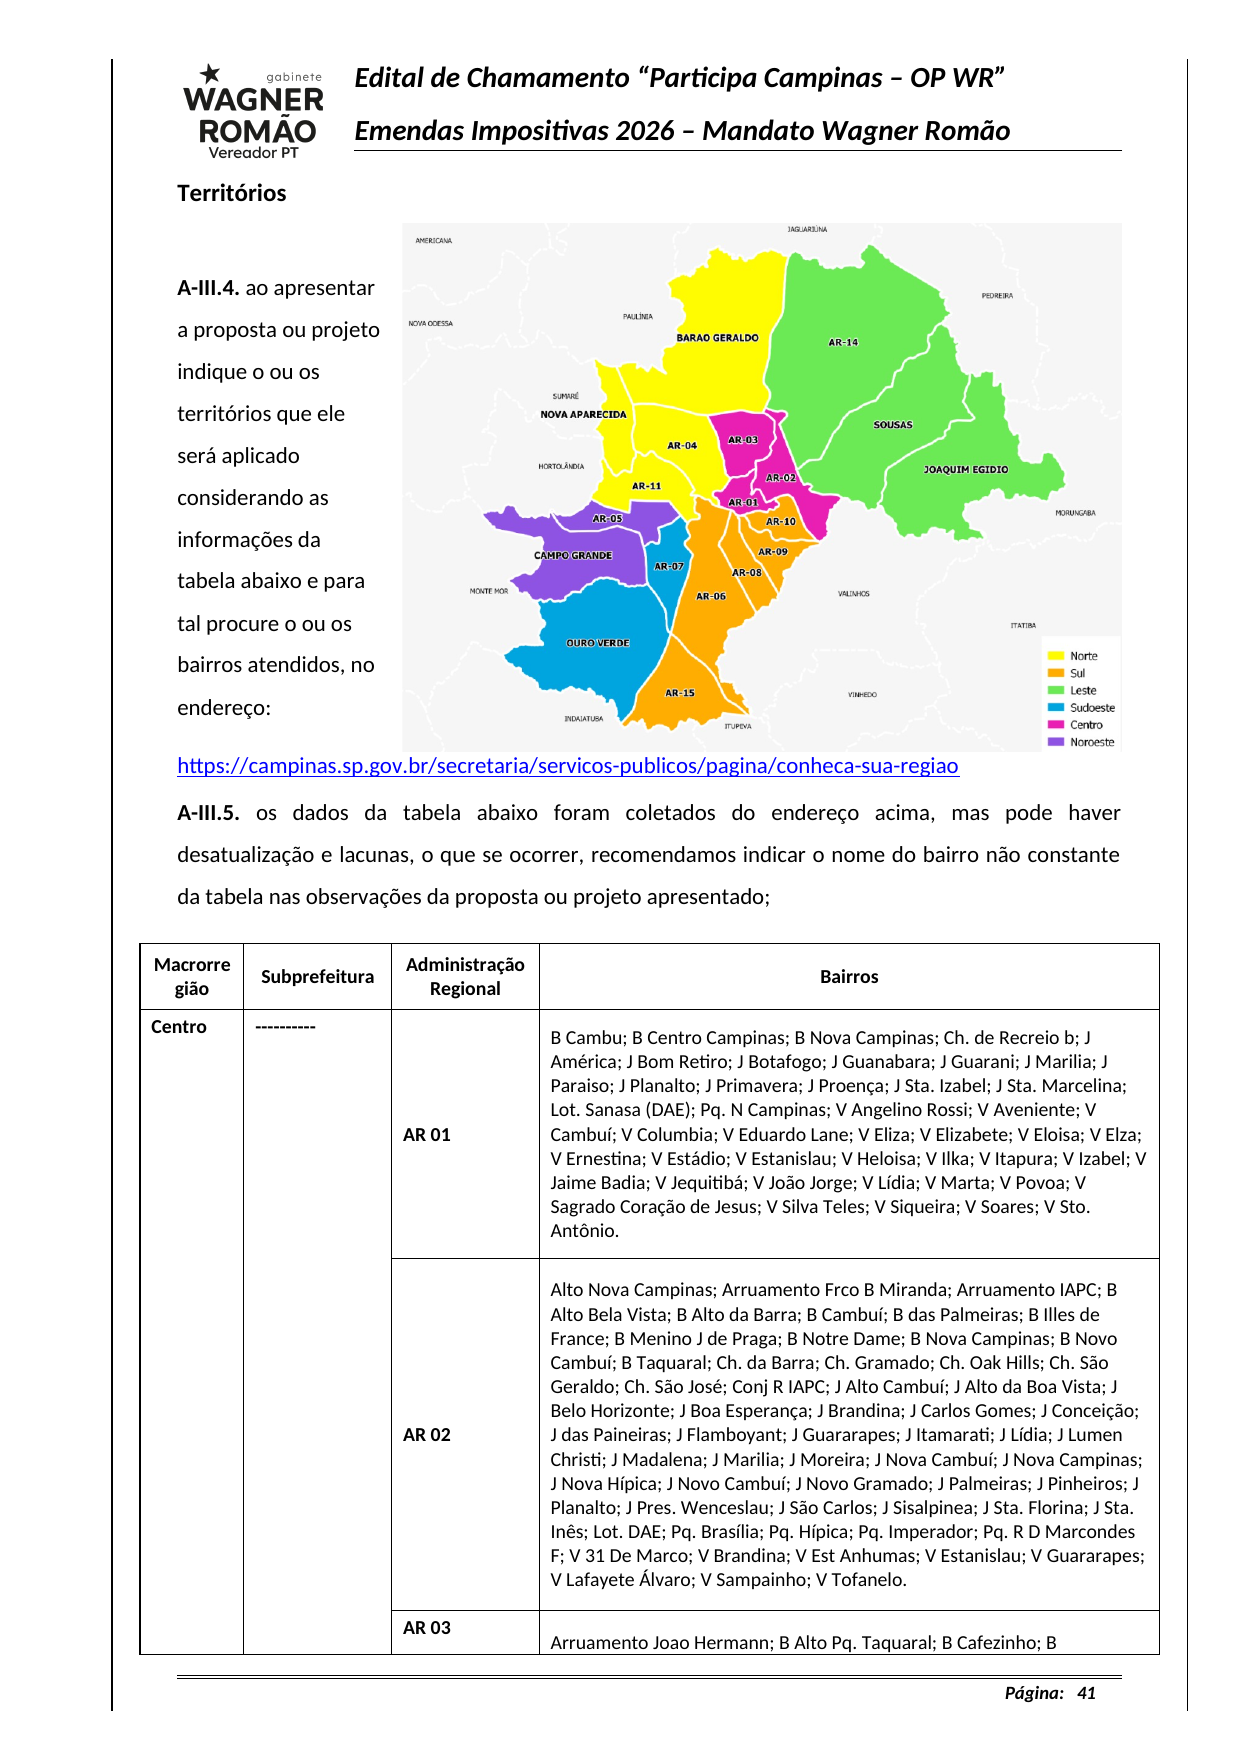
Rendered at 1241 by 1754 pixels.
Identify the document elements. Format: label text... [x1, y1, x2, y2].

subtitle Territórios [177, 177, 1122, 208]
text A-III.5. os dados da tabela abaixo foram coletados do endereço acima, mas pode haver desatualização e lacunas, o que se ocorrer, recomendamos indicar o nome do bairro não constante da tabela nas observações da proposta ou projeto apresentado; [177, 798, 1122, 910]
table_cell AR 02 [392, 1259, 539, 1610]
picture [402, 223, 1122, 752]
text A-III.4. ao apresentar a proposta ou projeto indique o ou os territórios que ele será aplicado considerando as informações da tabela abaixo e para tal procure o ou os bairros atendidos, no endereço: https://campinas.sp.gov.br/secretaria/servicos-publicos/pagina/conheca-sua-regiao [177, 273, 1122, 780]
table_cell AR 03 [392, 1611, 539, 1654]
table_header Subprefeitura [244, 944, 391, 1008]
table_cell Alto Nova Campinas; Arruamento Frco B Miranda; Arruamento IAPC; B Alto Bela Vista; B Alto da Barra; B Cambuí; B das Palmeiras; B Illes de France; B Menino J de Praga; B Notre Dame; B Nova Campinas; B Novo Cambuí; B Taquaral; Ch. da Barra; Ch. Gramado; Ch. Oak Hills; Ch. São Geraldo; Ch. São José; Conj R IAPC; J Alto Cambuí; J Alto da Boa Vista; J Belo Horizonte; J Boa Esperança; J Brandina; J Carlos Gomes; J Conceição; J das Paineiras; J Flamboyant; J Guararapes; J Itamarati; J Lídia; J Lumen Christi; J Madalena; J Marilia; J Moreira; J Nova Cambuí; J Nova Campinas; J Nova Hípica; J Novo Cambuí; J Novo Gramado; J Palmeiras; J Pinheiros; J Planalto; J Pres. Wenceslau; J São Carlos; J Sisalpinea; J Sta. Florina; J Sta. Inês; Lot. DAE; Pq. Brasília; Pq. Hípica; Pq. Imperador; Pq. R D Marcondes F; V 31 De Marco; V Brandina; V Est Anhumas; V Estanislau; V Guararapes; V Lafayete Álvaro; V Sampainho; V Tofanelo. [540, 1259, 1159, 1610]
table_cell Centro [141, 1010, 243, 1654]
table_cell ---------- [244, 1010, 391, 1654]
table_cell Arruamento Joao Hermann; B Alto Pq. Taquaral; B Cafezinho; B [540, 1611, 1159, 1654]
table_cell AR 01 [392, 1010, 539, 1258]
table_header Macrorregião [141, 944, 243, 1008]
table_header Bairros [540, 944, 1159, 1008]
table_header Administração Regional [392, 944, 539, 1008]
table_cell B Cambu; B Centro Campinas; B Nova Campinas; Ch. de Recreio b; J América; J Bom Retiro; J Botafogo; J Guanabara; J Guarani; J Marilia; J Paraiso; J Planalto; J Primavera; J Proença; J Sta. Izabel; J Sta. Marcelina; Lot. Sanasa (DAE); Pq. N Campinas; V Angelino Rossi; V Aveniente; V Cambuí; V Columbia; V Eduardo Lane; V Eliza; V Elizabete; V Eloisa; V Elza; V Ernestina; V Estádio; V Estanislau; V Heloisa; V Ilka; V Itapura; V Izabel; V Jaime Badia; V Jequitibá; V João Jorge; V Lídia; V Marta; V Povoa; V Sagrado Coração de Jesus; V Silva Teles; V Siqueira; V Soares; V Sto. Antônio. [540, 1010, 1159, 1258]
